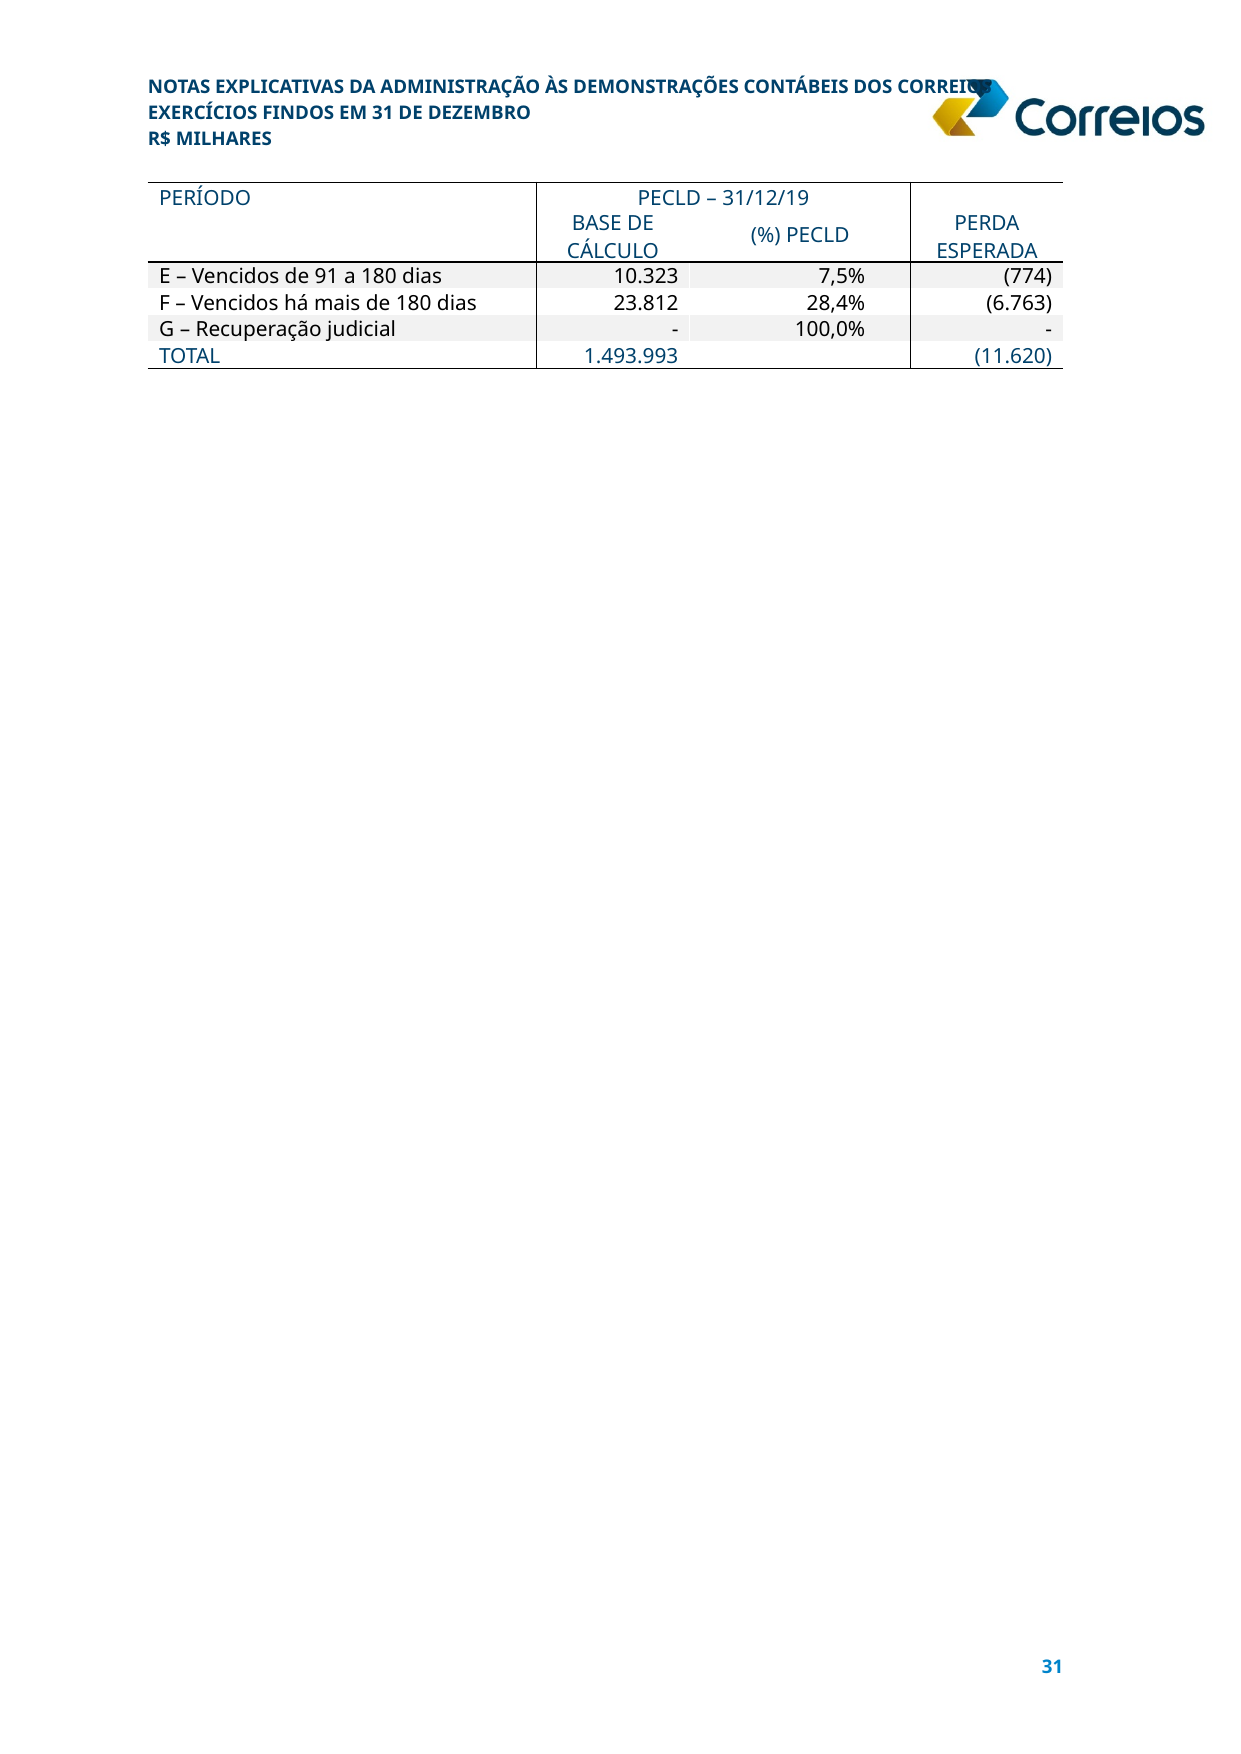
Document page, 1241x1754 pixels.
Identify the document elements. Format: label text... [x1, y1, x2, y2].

table_cell 23.812 [537, 288, 689, 314]
table_cell (11.620) [911, 341, 1063, 368]
table_cell E – Vencidos de 91 a 180 dias [148, 263, 536, 288]
table_cell BASE DE CÁLCULO [537, 208, 689, 261]
table_cell PERDA ESPERADA [911, 208, 1063, 261]
table_cell 7,5% [724, 263, 876, 288]
table_cell (%) PECLD [724, 208, 876, 261]
table_cell - [537, 315, 689, 341]
table_cell 100,0% [724, 315, 876, 341]
table_cell 28,4% [724, 288, 876, 314]
table_cell (774) [911, 263, 1063, 288]
table_cell [690, 315, 724, 341]
picture [895, 42, 1241, 173]
table_header PECLD – 31/12/19 [537, 183, 910, 208]
table_cell [690, 208, 724, 261]
table_cell [876, 263, 910, 288]
table_cell [876, 288, 910, 314]
table_cell - [911, 315, 1063, 341]
table_cell F – Vencidos há mais de 180 dias [148, 288, 536, 314]
table_cell [724, 341, 876, 368]
table_cell G – Recuperação judicial [148, 315, 536, 341]
table_cell 1.493.993 [537, 341, 689, 368]
table_cell [876, 208, 910, 261]
table_cell (6.763) [911, 288, 1063, 314]
table_cell [876, 315, 910, 341]
table_cell 10.323 [537, 263, 689, 288]
table_cell TOTAL [148, 341, 536, 368]
table_cell [148, 208, 536, 261]
table_cell [690, 288, 724, 314]
table_cell [876, 341, 910, 368]
table_header PERÍODO [148, 183, 536, 208]
table_cell [690, 341, 724, 368]
table_cell [690, 263, 724, 288]
table_header [911, 183, 1063, 208]
